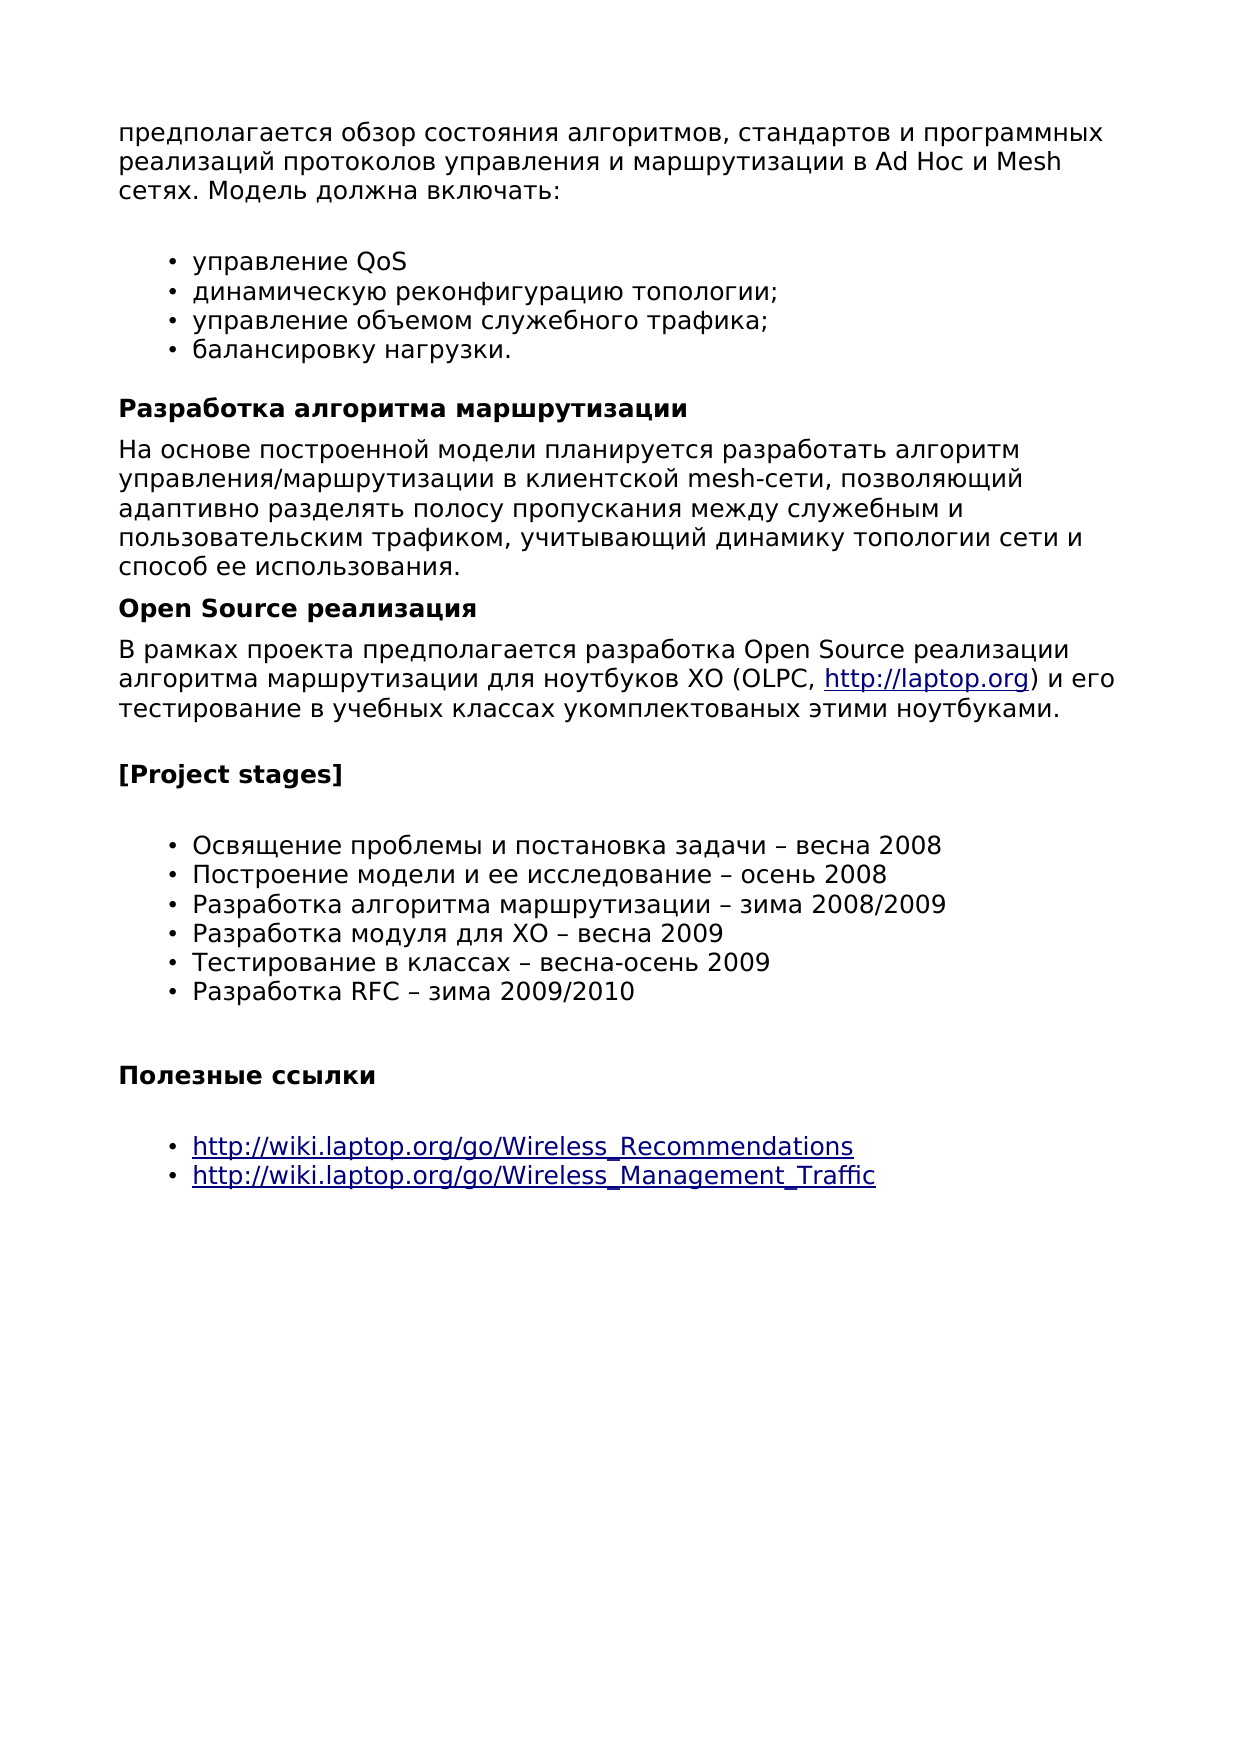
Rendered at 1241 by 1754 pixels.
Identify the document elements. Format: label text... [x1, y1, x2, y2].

list http://wiki.laptop.org/go/Wireless_Management_Traffic [177, 1161, 1122, 1191]
list Разработка алгоритма маршрутизации – зима 2008/2009 [177, 890, 1122, 919]
list http://wiki.laptop.org/go/Wireless_Recommendations [177, 1132, 1122, 1161]
list Освящение проблемы и постановка задачи – весна 2008 [177, 832, 1122, 861]
text Разработка алгоритма маршрутизации [118, 394, 1122, 423]
list динамическую реконфигурацию топологии; [177, 277, 1122, 306]
list балансировку нагрузки. [177, 335, 1122, 364]
text На основе построенной модели планируется разработать алгоритм управления/маршрутизации в клиентской mesh-сети, позволяющий адаптивно разделять полосу пропускания между служебным и пользовательским трафиком, учитывающий динамику топологии сети и способ ее использования. [118, 435, 1122, 581]
subtitle [Project stages] [118, 760, 1122, 789]
list управление объемом служебного трафика; [177, 306, 1122, 335]
list управление QoS [177, 248, 1122, 277]
list Тестирование в классах – весна-осень 2009 [177, 948, 1122, 977]
text В рамках проекта предполагается разработка Open Source реализации алгоритма маршрутизации для ноутбуков XO (OLPC, http://laptop.org) и его тестирование в учебных классах укомплектованых этими ноутбуками. [118, 635, 1122, 723]
text Open Source реализация [118, 594, 1122, 623]
list Разработка RFC – зима 2009/2010 [177, 977, 1122, 1007]
list Построение модели и ее исследование – осень 2008 [177, 861, 1122, 890]
list Разработка модуля для XO – весна 2009 [177, 919, 1122, 948]
subtitle Полезные ссылки [118, 1061, 1122, 1090]
text предполагается обзор состояния алгоритмов, стандартов и программных реализаций протоколов управления и маршрутизации в Ad Hoc и Mesh сетях. Модель должна включать: [118, 118, 1122, 206]
